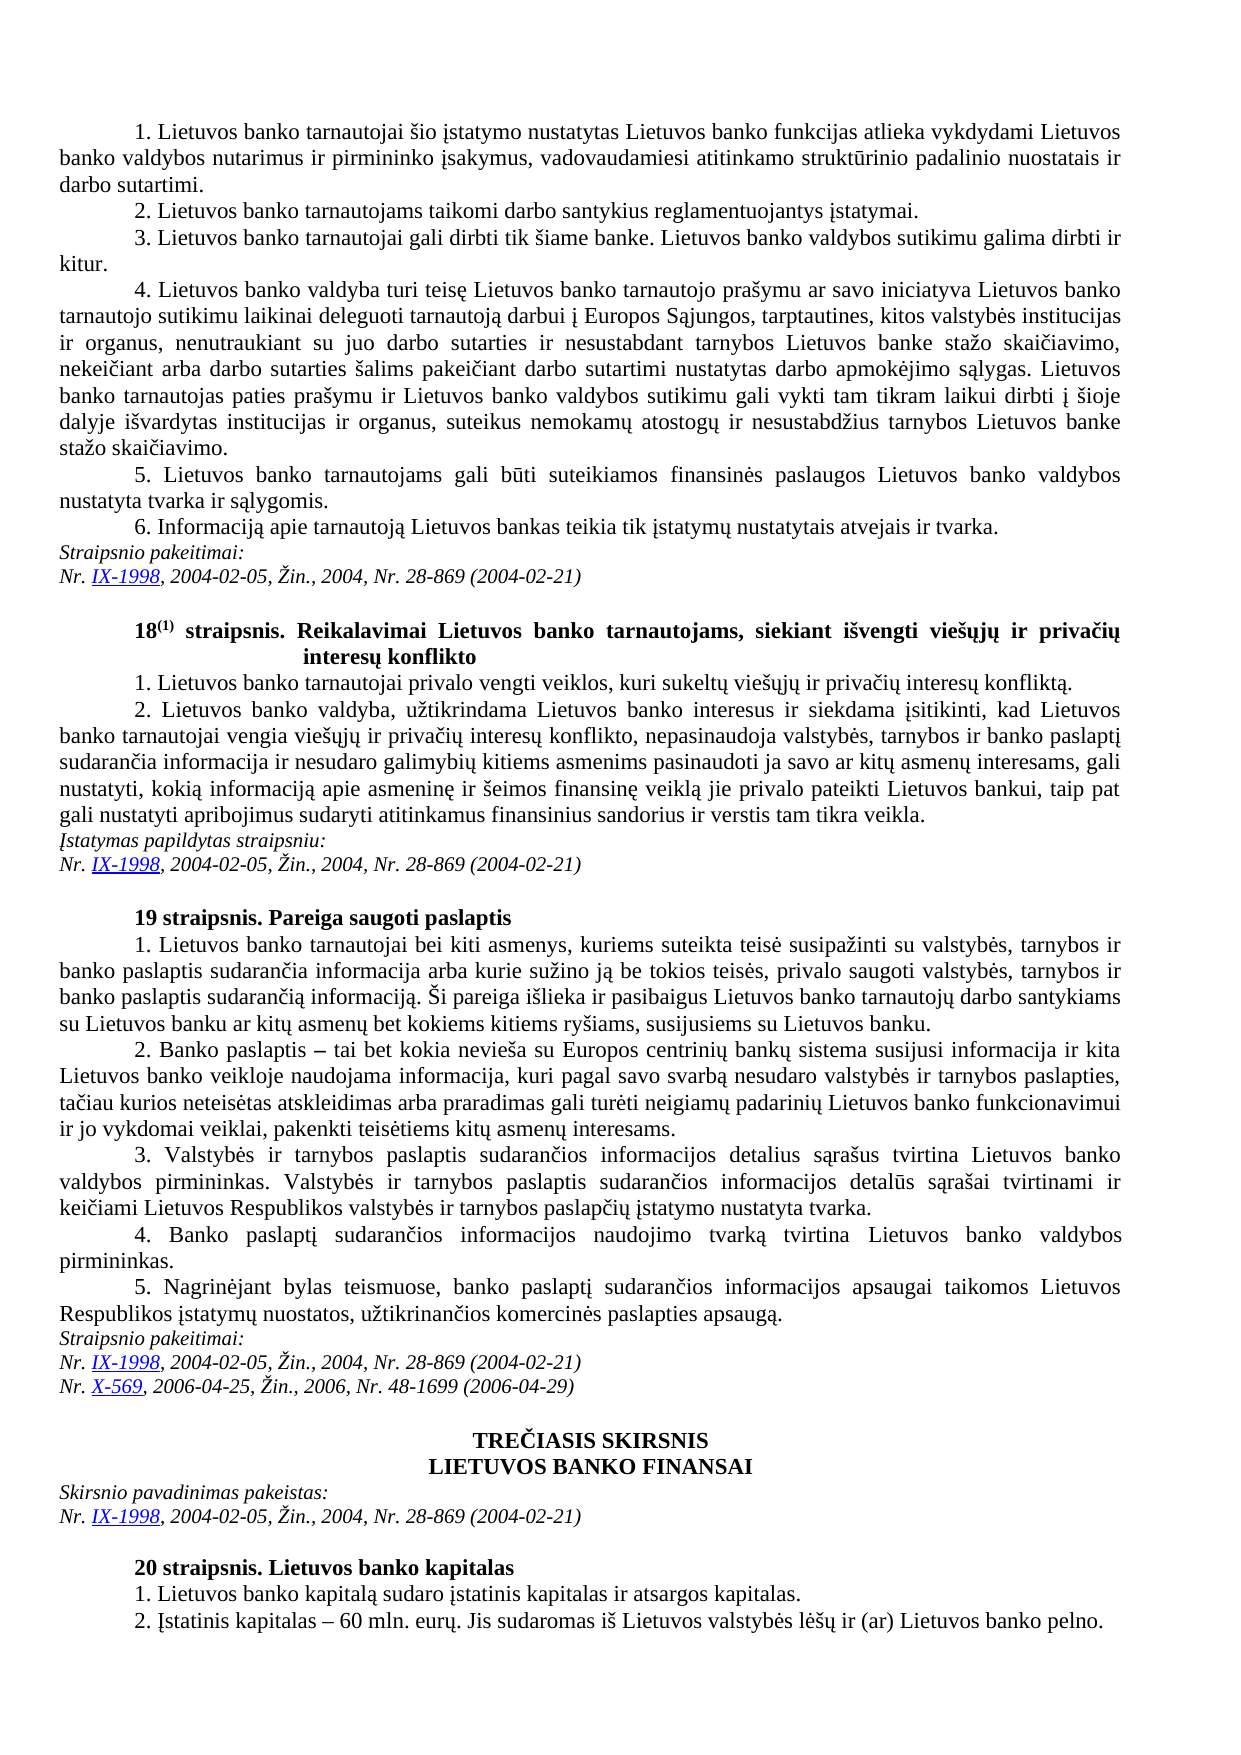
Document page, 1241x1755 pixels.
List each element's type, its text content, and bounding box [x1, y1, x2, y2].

text 1. Lietuvos banko tarnautojai privalo vengti veiklos, kuri sukeltų viešųjų ir privačių interesų konfliktą. [59, 669, 1122, 696]
text 4. Lietuvos banko valdyba turi teisę Lietuvos banko tarnautojo prašymu ar savo iniciatyva Lietuvos banko tarnautojo sutikimu laikinai deleguoti tarnautoją darbui į Europos Sąjungos, tarptautines, kitos valstybės institucijas ir organus, nenutraukiant su juo darbo sutarties ir nesustabdant tarnybos Lietuvos banke stažo skaičiavimo, nekeičiant arba darbo sutarties šalims pakeičiant darbo sutartimi nustatytas darbo apmokėjimo sąlygas. Lietuvos banko tarnautojas paties prašymu ir Lietuvos banko valdybos sutikimu gali vykti tam tikram laikui dirbti į šioje dalyje išvardytas institucijas ir organus, suteikus nemokamų atostogų ir nesustabdžius tarnybos Lietuvos banke stažo skaičiavimo. [59, 276, 1122, 461]
text 2. Banko paslaptis – tai bet kokia nevieša su Europos centrinių bankų sistema susijusi informacija ir kita Lietuvos banko veikloje naudojama informacija, kuri pagal savo svarbą nesudaro valstybės ir tarnybos paslapties, tačiau kurios neteisėtas atskleidimas arba praradimas gali turėti neigiamų padarinių Lietuvos banko funkcionavimui ir jo vykdomai veiklai, pakenkti teisėtiems kitų asmenų interesams. [59, 1036, 1122, 1142]
text 5. Lietuvos banko tarnautojams gali būti suteikiamos finansinės paslaugos Lietuvos banko valdybos nustatyta tvarka ir sąlygomis. [59, 461, 1122, 513]
text 6. Informaciją apie tarnautoją Lietuvos bankas teikia tik įstatymų nustatytais atvejais ir tvarka. [59, 513, 1122, 540]
text 18(1) straipsnis. Reikalavimai Lietuvos banko tarnautojams, siekiant išvengti viešųjų ir privačių interesų konflikto [134, 617, 1122, 669]
text 2. Lietuvos banko valdyba, užtikrindama Lietuvos banko interesus ir siekdama įsitikinti, kad Lietuvos banko tarnautojai vengia viešųjų ir privačių interesų konflikto, nepasinaudoja valstybės, tarnybos ir banko paslaptį sudarančia informacija ir nesudaro galimybių kitiems asmenims pasinaudoti ja savo ar kitų asmenų interesams, gali nustatyti, kokią informaciją apie asmeninę ir šeimos finansinę veiklą jie privalo pateikti Lietuvos bankui, taip pat gali nustatyti apribojimus sudaryti atitinkamus finansinius sandorius ir verstis tam tikra veikla. [59, 696, 1122, 827]
text 1. Lietuvos banko tarnautojai šio įstatymo nustatytas Lietuvos banko funkcijas atlieka vykdydami Lietuvos banko valdybos nutarimus ir pirmininko įsakymus, vadovaudamiesi atitinkamo struktūrinio padalinio nuostatais ir darbo sutartimi. [59, 118, 1122, 197]
text 1. Lietuvos banko kapitalą sudaro įstatinis kapitalas ir atsargos kapitalas. [59, 1581, 1122, 1607]
text 2. Įstatinis kapitalas – 60 mln. eurų. Jis sudaromas iš Lietuvos valstybės lėšų ir (ar) Lietuvos banko pelno. [59, 1607, 1122, 1633]
text Skirsnio pavadinimas pakeistas: [59, 1480, 1122, 1504]
text 3. Valstybės ir tarnybos paslaptis sudarančios informacijos detalius sąrašus tvirtina Lietuvos banko valdybos pirmininkas. Valstybės ir tarnybos paslaptis sudarančios informacijos detalūs sąrašai tvirtinami ir keičiami Lietuvos Respublikos valstybės ir tarnybos paslapčių įstatymo nustatyta tvarka. [59, 1142, 1122, 1221]
text TREČIASIS SKIRSNIS [59, 1427, 1122, 1453]
text Nr. IX-1998, 2004-02-05, Žin., 2004, Nr. 28-869 (2004-02-21) [59, 852, 1122, 876]
text 2. Lietuvos banko tarnautojams taikomi darbo santykius reglamentuojantys įstatymai. [59, 197, 1122, 223]
text 19 straipsnis. Pareiga saugoti paslaptis [59, 904, 1122, 931]
text 1. Lietuvos banko tarnautojai bei kiti asmenys, kuriems suteikta teisė susipažinti su valstybės, tarnybos ir banko paslaptis sudarančia informacija arba kurie sužino ją be tokios teisės, privalo saugoti valstybės, tarnybos ir banko paslaptis sudarančią informaciją. Ši pareiga išlieka ir pasibaigus Lietuvos banko tarnautojų darbo santykiams su Lietuvos banku ar kitų asmenų bet kokiems kitiems ryšiams, susijusiems su Lietuvos banku. [59, 931, 1122, 1036]
text Straipsnio pakeitimai: [59, 1326, 1122, 1350]
text Nr. IX-1998, 2004-02-05, Žin., 2004, Nr. 28-869 (2004-02-21) [59, 564, 1122, 588]
text Nr. IX-1998, 2004-02-05, Žin., 2004, Nr. 28-869 (2004-02-21) [59, 1504, 1122, 1528]
text 5. Nagrinėjant bylas teismuose, banko paslaptį sudarančios informacijos apsaugai taikomos Lietuvos Respublikos įstatymų nuostatos, užtikrinančios komercinės paslapties apsaugą. [59, 1273, 1122, 1326]
text Nr. X-569, 2006-04-25, Žin., 2006, Nr. 48-1699 (2006-04-29) [59, 1374, 1122, 1398]
text Įstatymas papildytas straipsniu: [59, 827, 1122, 852]
text 4. Banko paslaptį sudarančios informacijos naudojimo tvarką tvirtina Lietuvos banko valdybos pirmininkas. [59, 1221, 1122, 1273]
text LIETUVOS BANKO FINANSAI [59, 1453, 1122, 1480]
text 3. Lietuvos banko tarnautojai gali dirbti tik šiame banke. Lietuvos banko valdybos sutikimu galima dirbti ir kitur. [59, 223, 1122, 276]
text Nr. IX-1998, 2004-02-05, Žin., 2004, Nr. 28-869 (2004-02-21) [59, 1350, 1122, 1374]
text 20 straipsnis. Lietuvos banko kapitalas [59, 1554, 1122, 1581]
text Straipsnio pakeitimai: [59, 540, 1122, 564]
